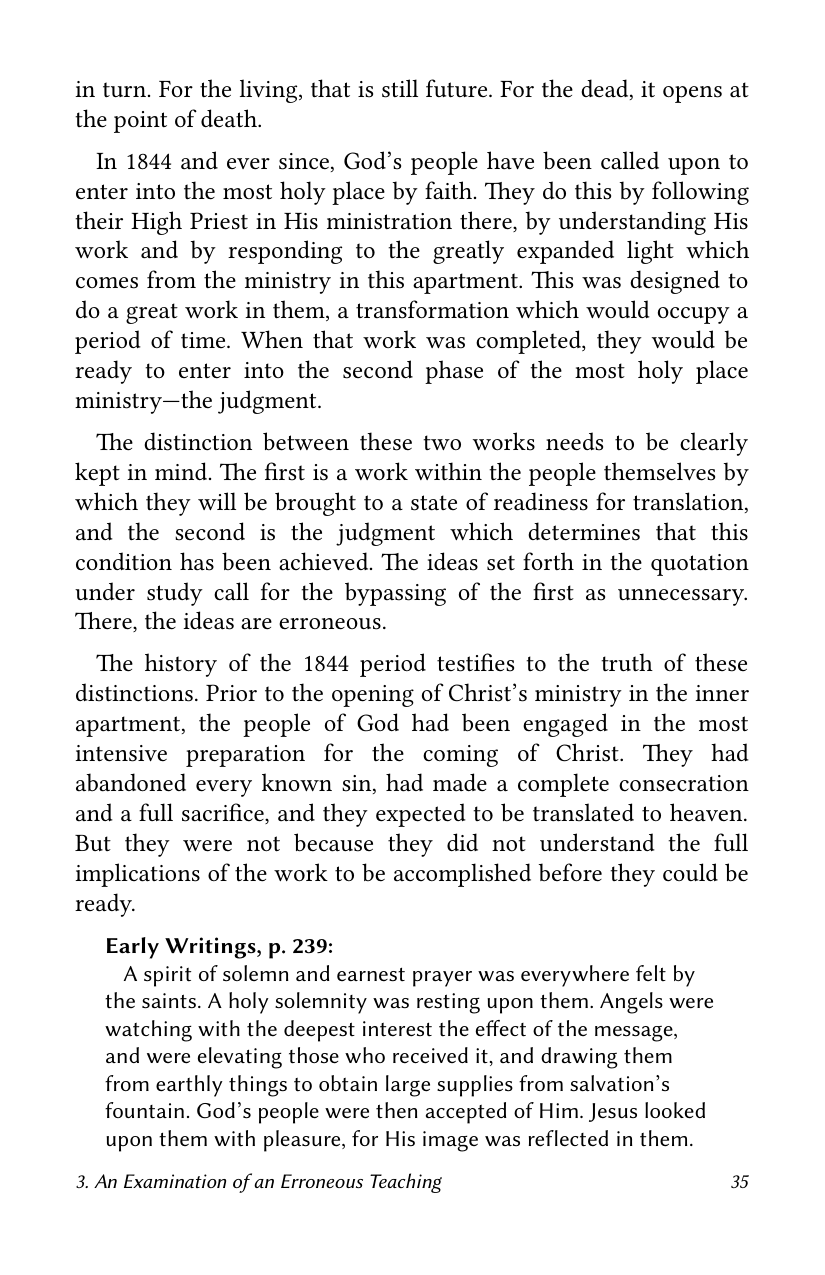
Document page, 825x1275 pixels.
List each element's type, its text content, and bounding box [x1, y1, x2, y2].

text A spirit of solemn and earnest prayer was everywhere felt by the saints. A holy solemnity was resting upon them. Angels were watching with the deepest interest the effect of the message, and were elevating those who received it, and drawing them from earthly things to obtain large supplies from salvation’s fountain. God’s people were then accepted of Him. Jesus looked upon them with pleasure, for His image was reflected in them. [105, 961, 720, 1152]
text The history of the 1844 period testifies to the truth of these distinctions. Prior to the opening of Christ’s ministry in the inner apartment, the people of God had been engaged in the most intensive preparation for the coming of Christ. They had abandoned every known sin, had made a complete consecration and a full sacrifice, and they expected to be translated to heaven. But they were not because they did not understand the full implications of the work to be accomplished before they could be ready. [75, 649, 750, 917]
text In 1844 and ever since, God’s people have been called upon to enter into the most holy place by faith. They do this by following their High Priest in His ministration there, by understanding His work and by responding to the greatly expanded light which comes from the ministry in this apartment. This was designed to do a great work in them, a transformation which would occupy a period of time. When that work was completed, they would be ready to enter into the second phase of the most holy place ministry—the judgment. [75, 147, 750, 414]
text Early Writings, p. 239: [105, 933, 750, 959]
text The distinction between these two works needs to be clearly kept in mind. The first is a work within the people themselves by which they will be brought to a state of readiness for translation, and the second is the judgment which determines that this condition has been achieved. The ideas set forth in the quotation under study call for the bypassing of the first as unnecessary. There, the ideas are erroneous. [75, 428, 750, 636]
text in turn. For the living, that is still future. For the dead, it opens at the point of death. [75, 75, 750, 133]
